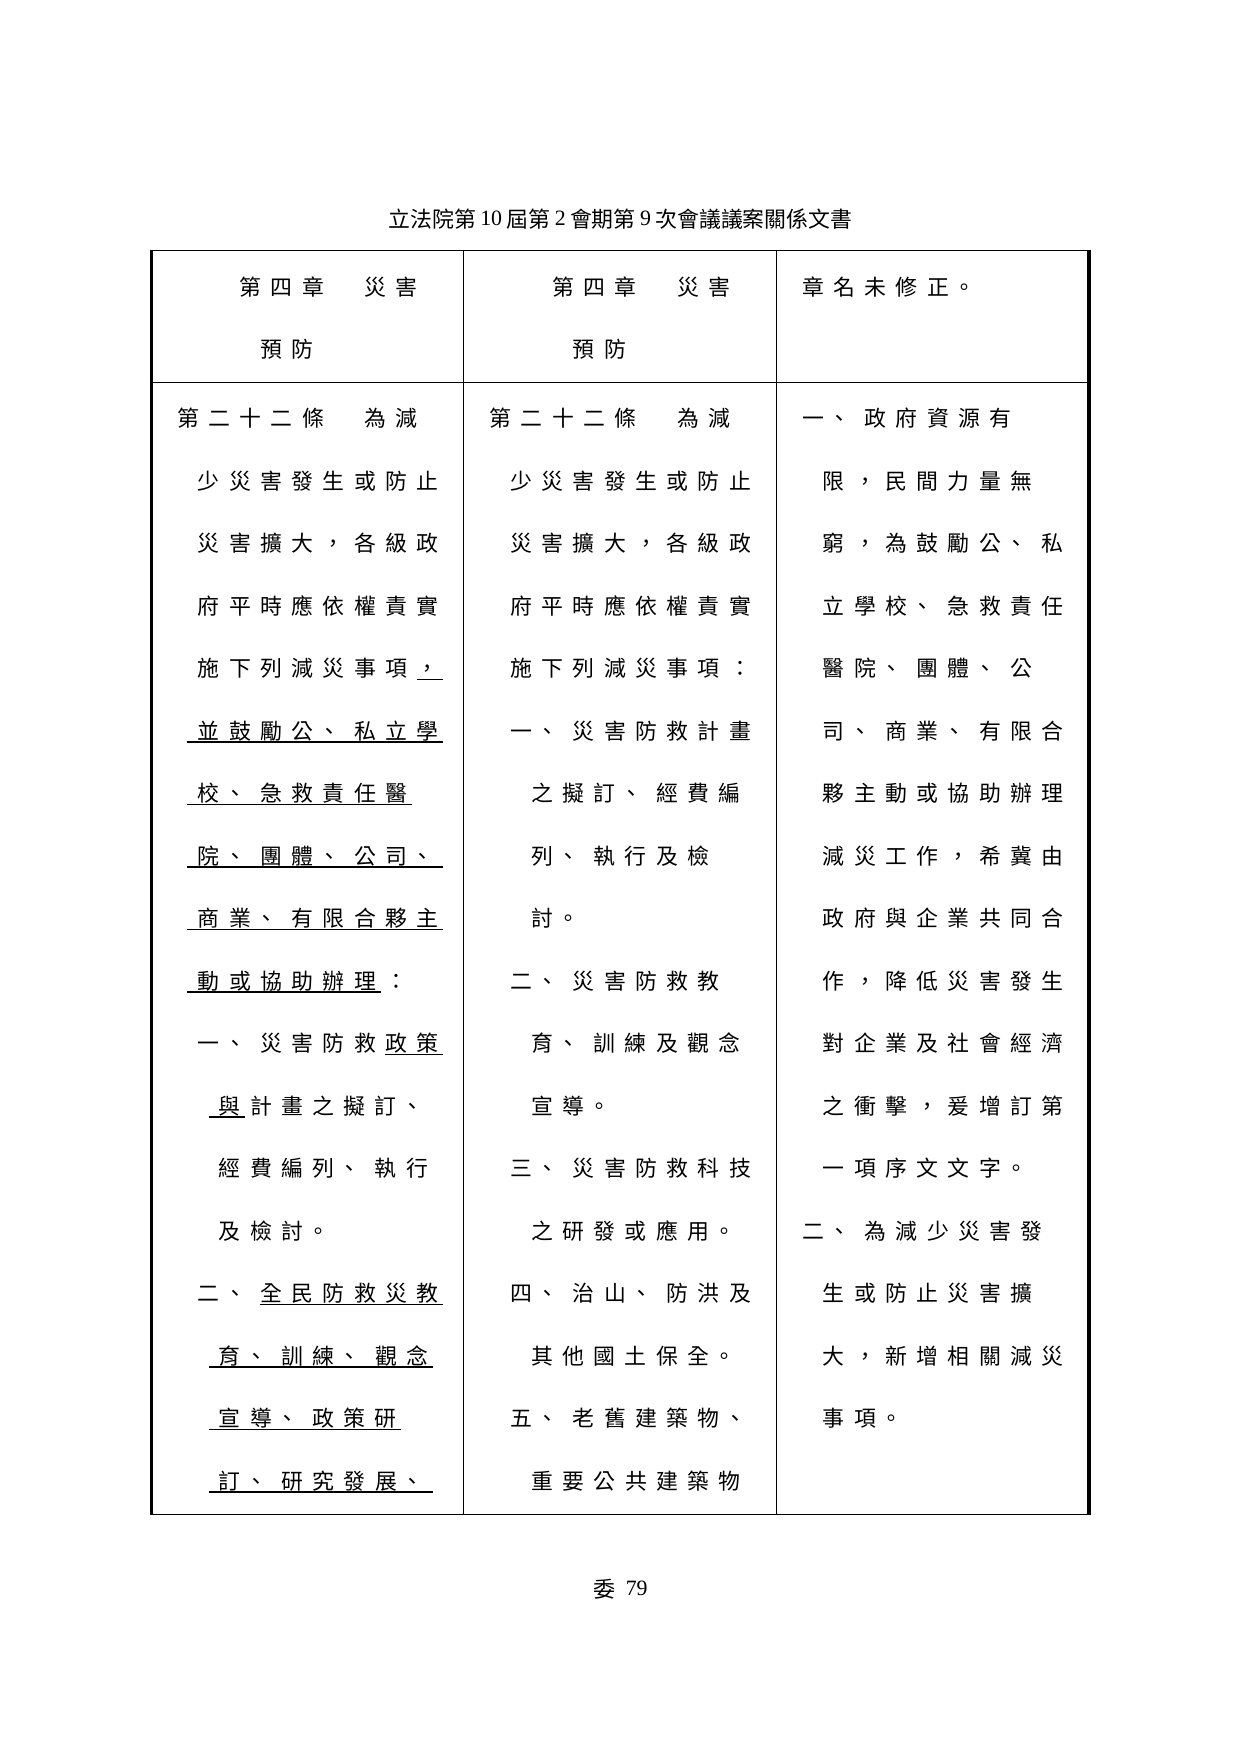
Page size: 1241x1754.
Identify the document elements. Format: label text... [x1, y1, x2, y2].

table_cell 第二十二條 為減少災害發生或防止災害擴大，各級政府平時應依權責實施下列減災事項，並鼓勵公、私立學校、急救責任醫院、團體、公司、商業、有限合夥主動或協助辦理： 一、災害防救政策與計畫之擬訂、經費編列、執行及檢討。 二、全民防救災教育、訓練、觀念宣導、政策研訂、研究發展、 [153, 383, 463, 1514]
table_cell 第四章 災害預防 [153, 251, 463, 382]
table_cell 第二十二條 為減少災害發生或防止災害擴大，各級政府平時應依權責實施下列減災事項： 一、災害防救計畫之擬訂、經費編列、執行及檢討。 二、災害防救教育、訓練及觀念宣導。 三、災害防救科技之研發或應用。 四、治山、防洪及其他國土保全。 五、老舊建築物、重要公共建築物 [464, 383, 776, 1514]
table_cell 章名未修正。 [777, 251, 1087, 382]
table_cell 第四章 災害預防 [464, 251, 776, 382]
table_cell 一、政府資源有限，民間力量無窮，為鼓勵公、私立學校、急救責任醫院、團體、公司、商業、有限合夥主動或協助辦理減災工作，希冀由政府與企業共同合作，降低災害發生對企業及社會經濟之衝擊，爰增訂第一項序文文字。 二、為減少災害發生或防止災害擴大，新增相關減災事項。 [777, 383, 1087, 1514]
